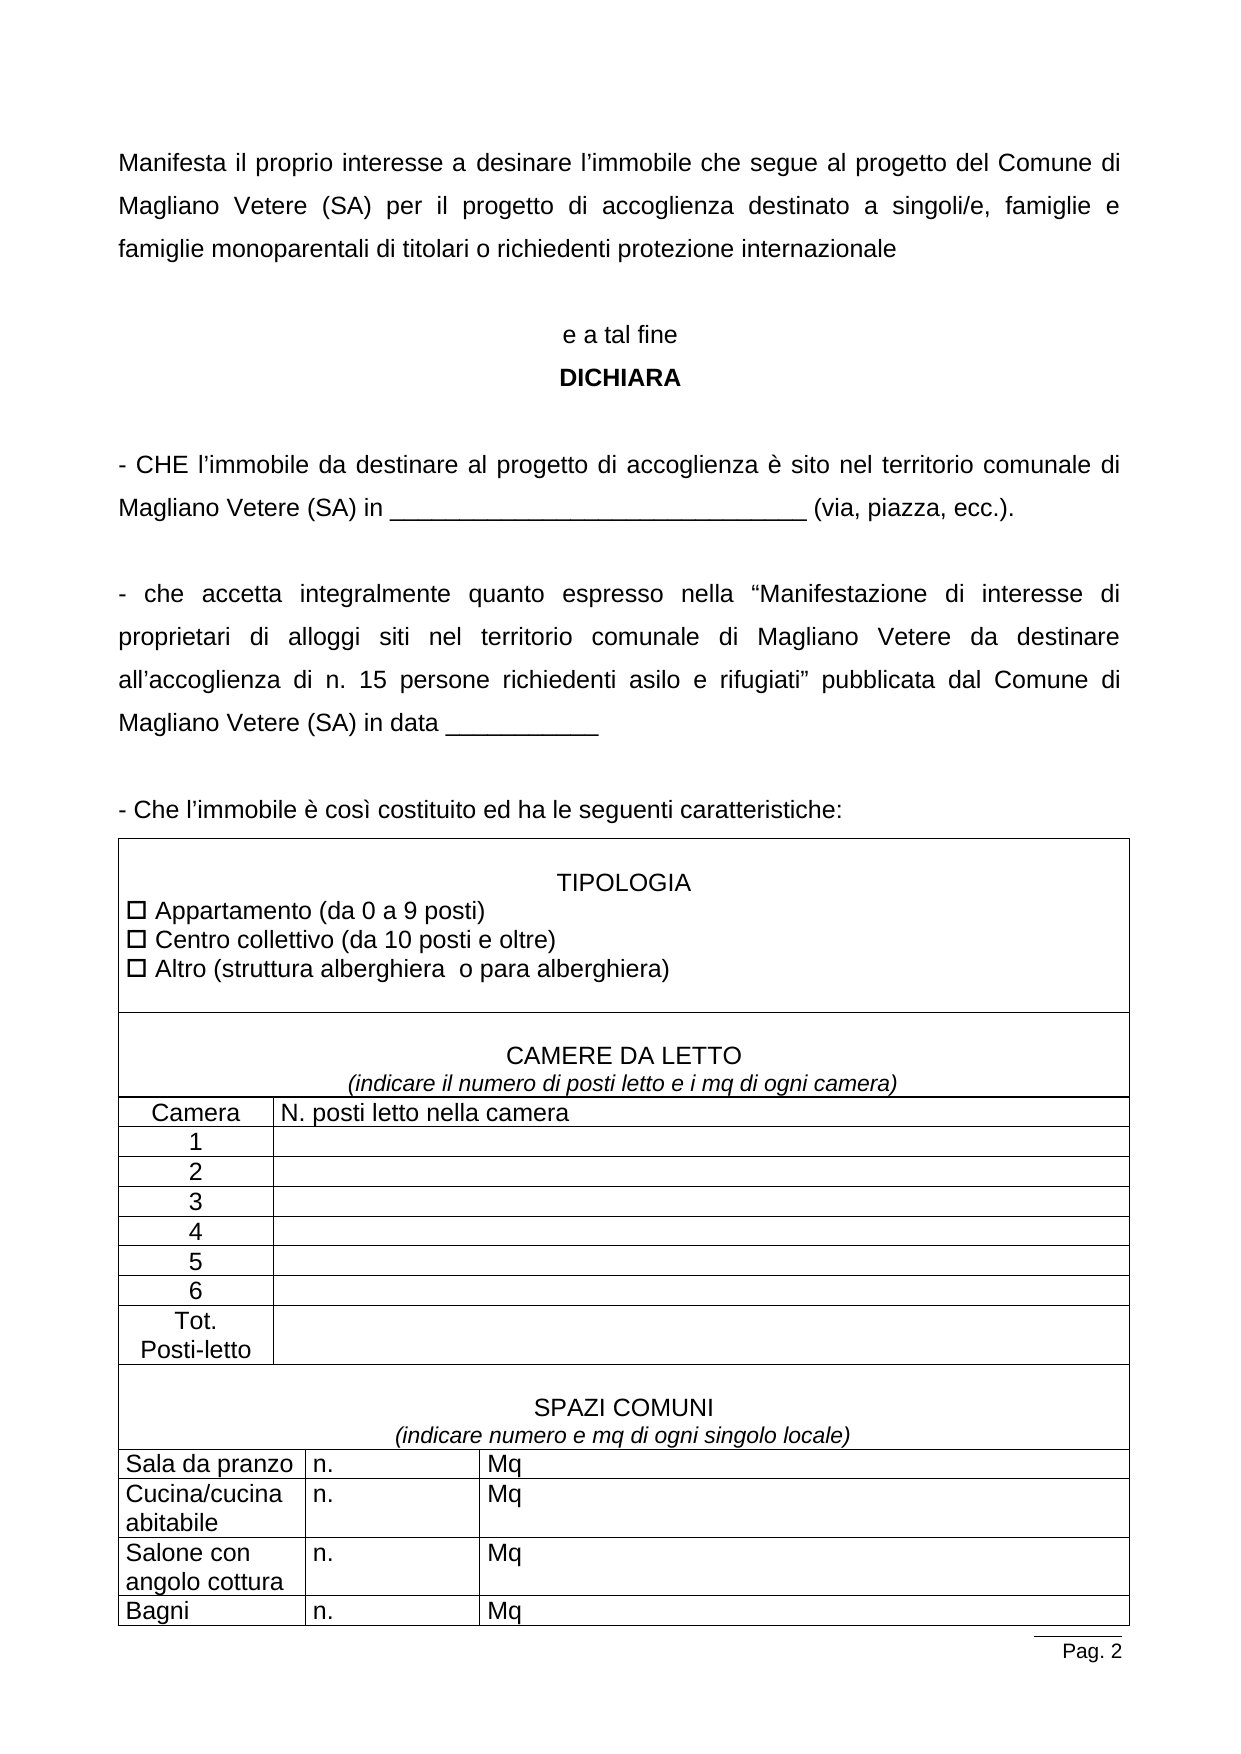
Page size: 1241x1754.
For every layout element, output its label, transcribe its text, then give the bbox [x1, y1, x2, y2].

table_cell Cucina/cucina abitabile [119, 1479, 305, 1537]
text Manifesta il proprio interesse a desinare l’immobile che segue al progetto del Comune di Magliano Vetere (SA) per il progetto di accoglienza destinato a singoli/e, famiglie e famiglie monoparentali di titolari o richiedenti protezione internazionale [118, 148, 1122, 263]
table_cell [274, 1187, 1129, 1216]
table_cell Mq [480, 1479, 1129, 1537]
text DICHIARA [118, 363, 1122, 392]
table_cell 1 [119, 1127, 273, 1156]
table_cell 6 [119, 1276, 273, 1305]
table_cell n. [306, 1450, 479, 1478]
table_cell 3 [119, 1187, 273, 1216]
table_cell Sala da pranzo [119, 1450, 305, 1478]
table_cell Bagni [119, 1596, 305, 1625]
table_cell Camera [119, 1098, 273, 1126]
table_cell SPAZI COMUNI (indicare numero e mq di ogni singolo locale) [119, 1365, 1129, 1448]
table_cell Salone con angolo cottura [119, 1538, 305, 1595]
table_cell Mq [480, 1538, 1129, 1595]
table_cell N. posti letto nella camera [274, 1098, 1129, 1126]
table_cell Mq [480, 1596, 1129, 1625]
table_cell n. [306, 1596, 479, 1625]
text - che accetta integralmente quanto espresso nella “Manifestazione di interesse di proprietari di alloggi siti nel territorio comunale di Magliano Vetere da destinare all’accoglienza di n. 15 persone richiedenti asilo e rifugiati” pubblicata dal Comune di Magliano Vetere (SA) in data ___________ [118, 579, 1122, 737]
table_cell n. [306, 1538, 479, 1595]
table_cell 2 [119, 1157, 273, 1186]
table_header TIPOLOGIA  Appartamento (da 0 a 9 posti)  Centro collettivo (da 10 posti e oltre)  Altro (struttura alberghiera o para alberghiera) [119, 839, 1129, 1012]
table_cell [274, 1157, 1129, 1186]
table_cell [274, 1246, 1129, 1275]
text - Che l’immobile è così costituito ed ha le seguenti caratteristiche: [118, 794, 1122, 823]
table_cell 4 [119, 1217, 273, 1245]
table_cell [274, 1127, 1129, 1156]
table_cell [274, 1276, 1129, 1305]
text - CHE l’immobile da destinare al progetto di accoglienza è sito nel territorio comunale di Magliano Vetere (SA) in ______________________________ (via, piazza, ecc.). [118, 449, 1122, 521]
table_cell 5 [119, 1246, 273, 1275]
table_cell [274, 1306, 1129, 1363]
table_cell Mq [480, 1450, 1129, 1478]
table_cell [274, 1217, 1129, 1245]
table_cell CAMERE DA LETTO (indicare il numero di posti letto e i mq di ogni camera) [119, 1013, 1129, 1096]
table_cell Tot. Posti-letto [119, 1306, 273, 1363]
text e a tal fine [118, 320, 1122, 349]
table_cell n. [306, 1479, 479, 1537]
